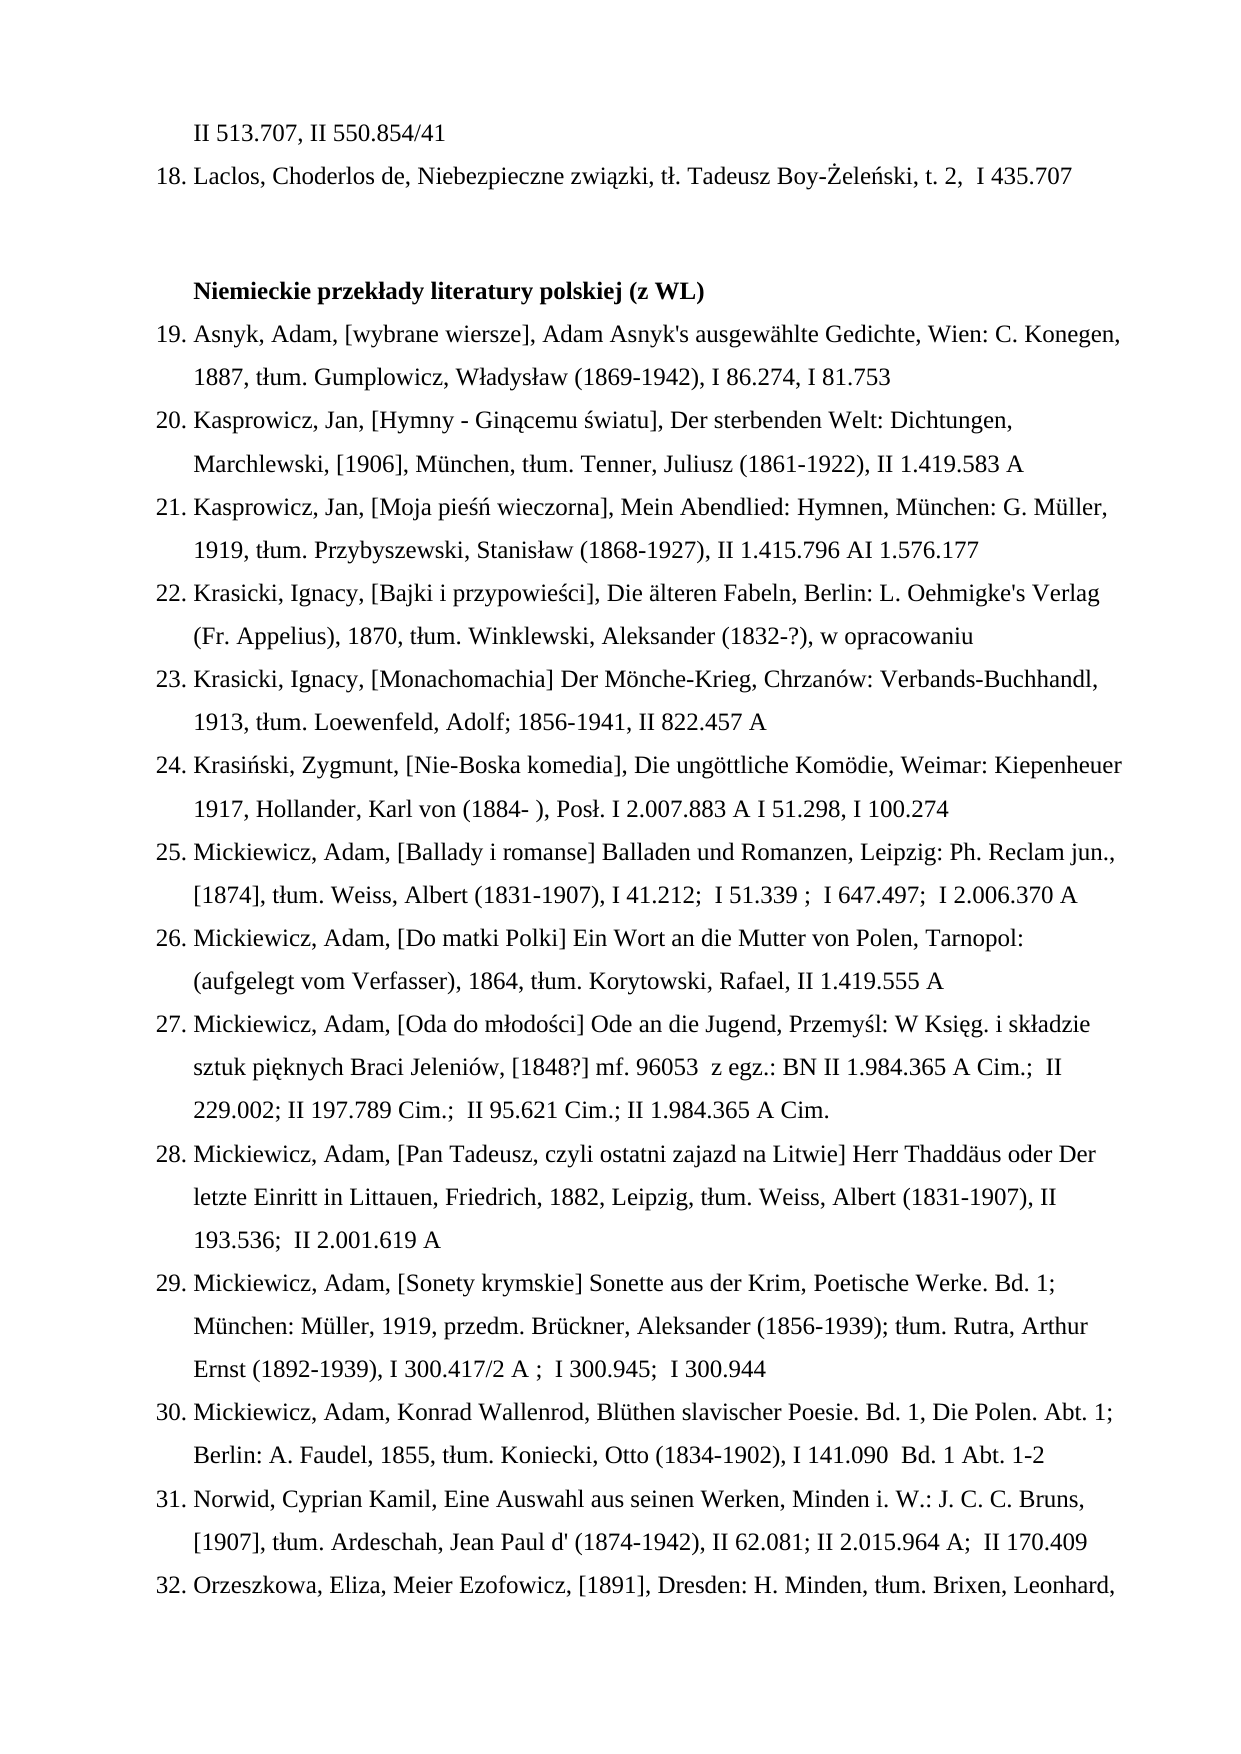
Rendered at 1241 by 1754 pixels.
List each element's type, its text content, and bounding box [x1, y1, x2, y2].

list Mickiewicz, Adam, [Ballady i romanse] Balladen und Romanzen, Leipzig: Ph. Reclam jun., [1874], tłum. Weiss, Albert (1831-1907), I 41.212; I 51.339 ; I 647.497; I 2.006.370 A [156, 837, 1122, 909]
list Mickiewicz, Adam, [Oda do młodości] Ode an die Jugend, Przemyśl: W Księg. i składzie sztuk pięknych Braci Jeleniów, [1848?] mf. 96053 z egz.: BN II 1.984.365 A Cim.; II 229.002; II 197.789 Cim.; II 95.621 Cim.; II 1.984.365 A Cim. [156, 1009, 1122, 1124]
list Mickiewicz, Adam, Konrad Wallenrod, Blüthen slavischer Poesie. Bd. 1, Die Polen. Abt. 1; Berlin: A. Faudel, 1855, tłum. Koniecki, Otto (1834-1902), I 141.090 Bd. 1 Abt. 1-2 [156, 1397, 1122, 1469]
list Niemieckie przekłady literatury polskiej (z WL) [156, 276, 1122, 305]
list Mickiewicz, Adam, [Sonety krymskie] Sonette aus der Krim, Poetische Werke. Bd. 1; München: Müller, 1919, przedm. Brückner, Aleksander (1856-1939); tłum. Rutra, Arthur Ernst (1892-1939), I 300.417/2 A ; I 300.945; I 300.944 [156, 1268, 1122, 1383]
list Mickiewicz, Adam, [Do matki Polki] Ein Wort an die Mutter von Polen, Tarnopol: (aufgelegt vom Verfasser), 1864, tłum. Korytowski, Rafael, II 1.419.555 A [156, 923, 1122, 995]
list Krasicki, Ignacy, [Bajki i przypowieści], Die älteren Fabeln, Berlin: L. Oehmigke's Verlag (Fr. Appelius), 1870, tłum. Winklewski, Aleksander (1832-?), w opracowaniu [156, 578, 1122, 650]
list Krasiński, Zygmunt, [Nie-Boska komedia], Die ungöttliche Komödie, Weimar: Kiepenheuer 1917, Hollander, Karl von (1884- ), Posł. I 2.007.883 A I 51.298, I 100.274 [156, 751, 1122, 822]
list Kasprowicz, Jan, [Hymny - Ginącemu światu], Der sterbenden Welt: Dichtungen, Marchlewski, [1906], München, tłum. Tenner, Juliusz (1861-1922), II 1.419.583 A [156, 406, 1122, 477]
list Kasprowicz, Jan, [Moja pieśń wieczorna], Mein Abendlied: Hymnen, München: G. Müller, 1919, tłum. Przybyszewski, Stanisław (1868-1927), II 1.415.796 AI 1.576.177 [156, 492, 1122, 564]
table_header [118, 204, 1122, 233]
list Laclos, Choderlos de, Niebezpieczne związki, tł. Tadeusz Boy-Żeleński, t. 2, I 435.707 [156, 161, 1122, 190]
list Orzeszkowa, Eliza, Meier Ezofowicz, [1891], Dresden: H. Minden, tłum. Brixen, Leonhard, [156, 1570, 1122, 1599]
list II 513.707, II 550.854/41 [156, 118, 1122, 147]
list Asnyk, Adam, [wybrane wiersze], Adam Asnyk's ausgewählte Gedichte, Wien: C. Konegen, 1887, tłum. Gumplowicz, Władysław (1869-1942), I 86.274, I 81.753 [156, 319, 1122, 391]
list Mickiewicz, Adam, [Pan Tadeusz, czyli ostatni zajazd na Litwie] Herr Thaddäus oder Der letzte Einritt in Littauen, Friedrich, 1882, Leipzig, tłum. Weiss, Albert (1831-1907), II 193.536; II 2.001.619 A [156, 1139, 1122, 1254]
list Norwid, Cyprian Kamil, Eine Auswahl aus seinen Werken, Minden i. W.: J. C. C. Bruns, [1907], tłum. Ardeschah, Jean Paul d' (1874-1942), II 62.081; II 2.015.964 A; II 170.409 [156, 1484, 1122, 1556]
list Krasicki, Ignacy, [Monachomachia] Der Mönche-Krieg, Chrzanów: Verbands-Buchhandl, 1913, tłum. Loewenfeld, Adolf; 1856-1941, II 822.457 A [156, 664, 1122, 736]
